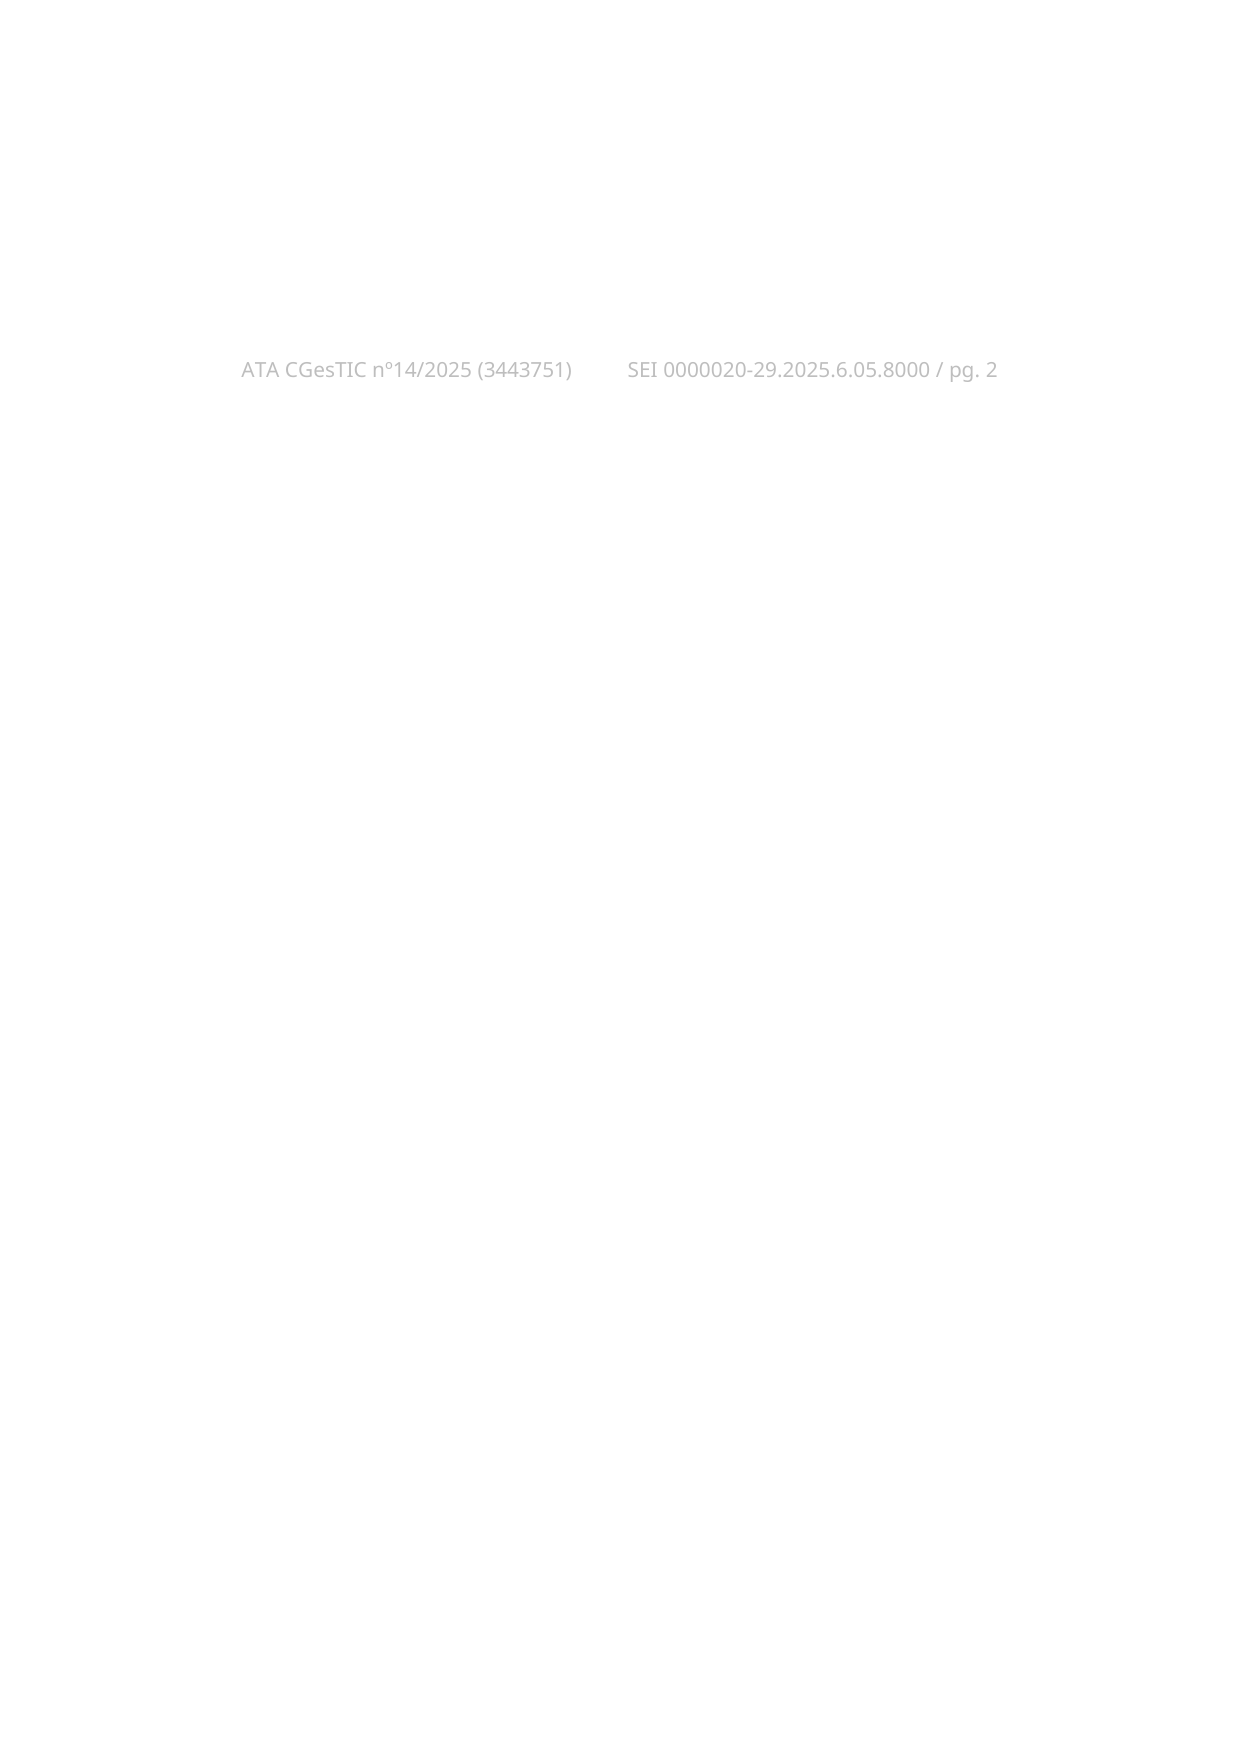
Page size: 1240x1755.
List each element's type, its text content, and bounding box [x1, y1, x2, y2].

text ATA CGesTIC nº14/2025 (3443751) SEI 0000020-29.2025.6.05.8000 / pg. 2 [29, 355, 1210, 384]
